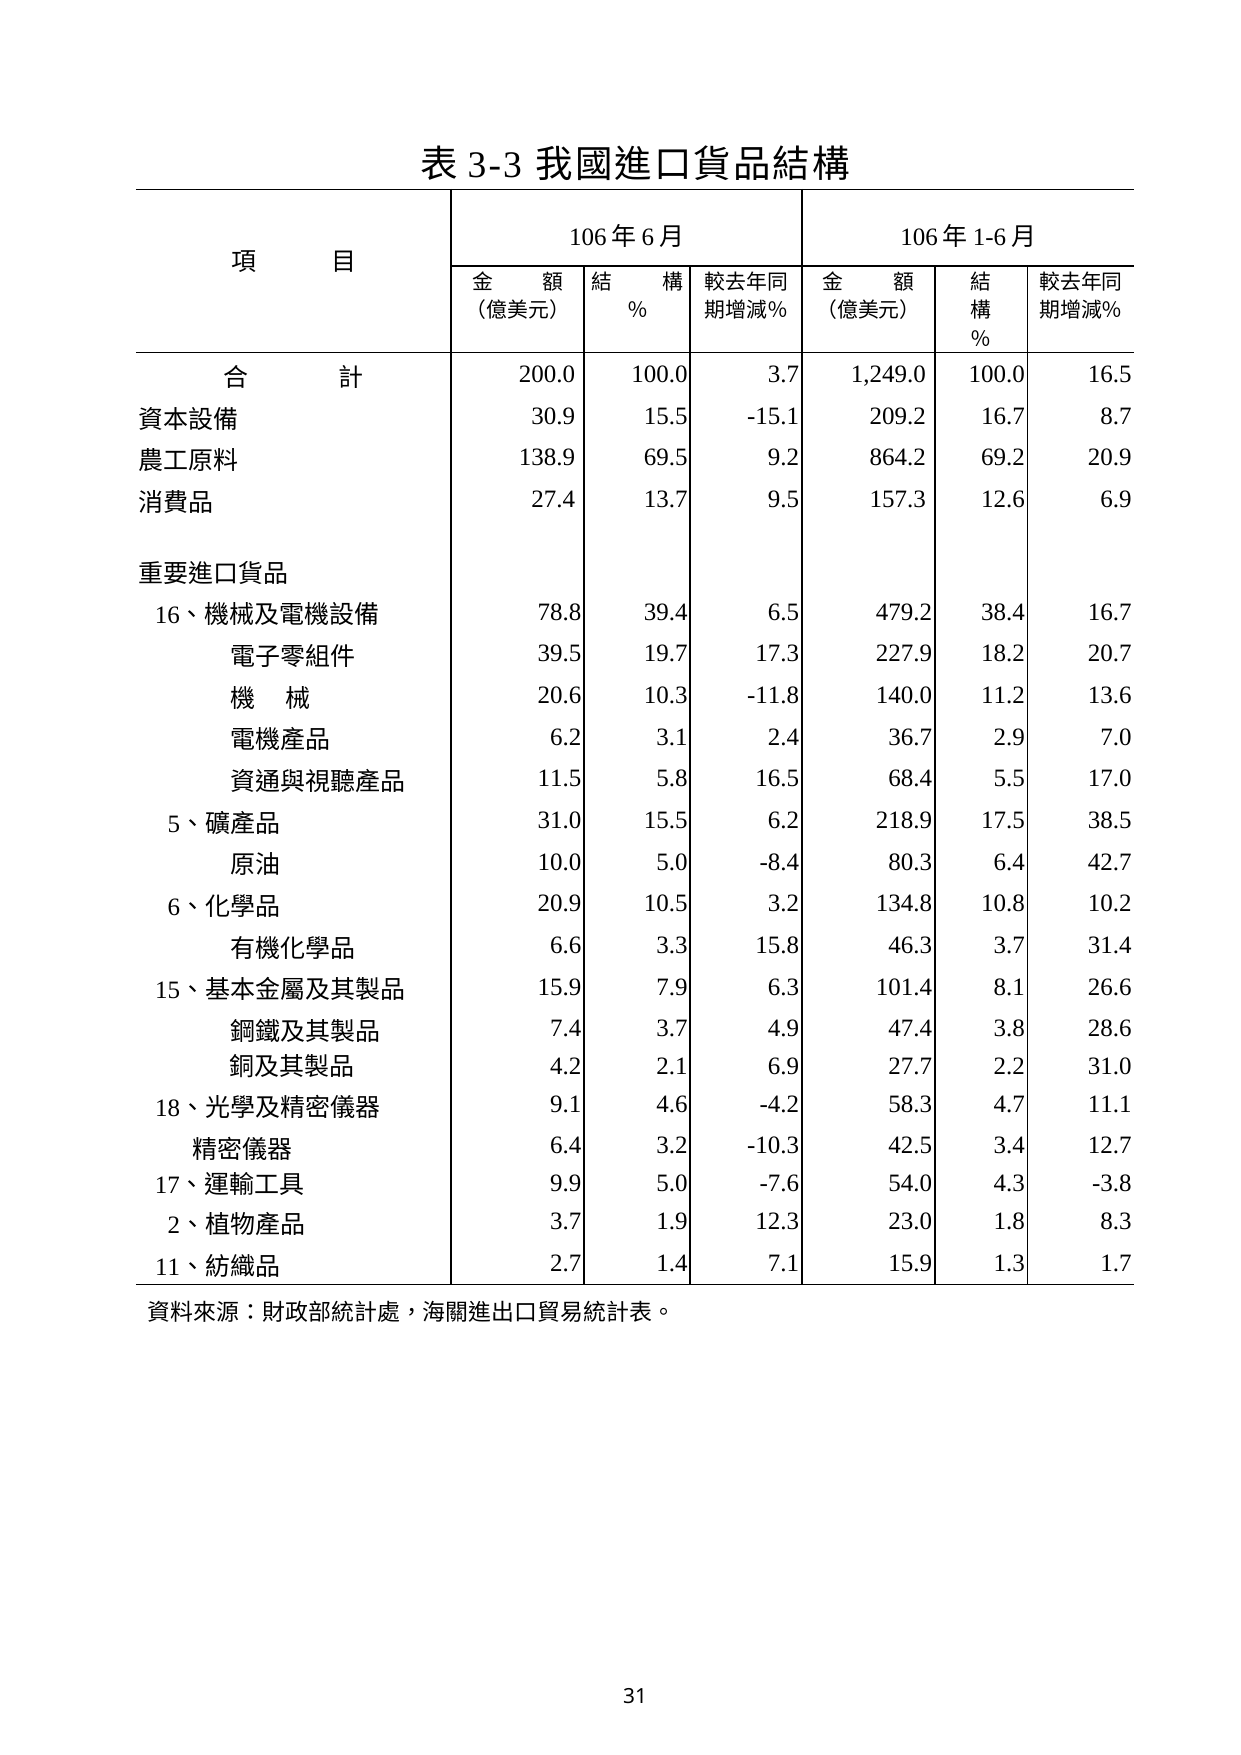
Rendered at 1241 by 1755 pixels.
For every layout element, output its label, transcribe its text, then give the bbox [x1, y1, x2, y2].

table_cell 200.0 [452, 353, 583, 395]
table_cell 3.8 [936, 1007, 1027, 1049]
table_cell 42.7 [1028, 841, 1134, 882]
table_cell 18、光學及精密儀器 [136, 1083, 450, 1125]
table_cell 4.7 [936, 1083, 1027, 1125]
table_cell 38.5 [1028, 799, 1134, 841]
table_cell 20.9 [1028, 436, 1134, 478]
table_cell 15.9 [452, 966, 583, 1007]
table_cell 1.4 [585, 1242, 689, 1284]
table_cell 36.7 [803, 716, 934, 757]
table_cell 17.0 [1028, 757, 1134, 799]
table_cell 11.5 [452, 757, 583, 799]
table_cell 金 額 （億美元） [452, 267, 583, 352]
table_cell 31.4 [1028, 924, 1134, 966]
table_cell [691, 549, 801, 591]
table_cell 6、化學品 [136, 882, 450, 924]
table_cell 864.2 [803, 436, 934, 478]
table_cell 15.5 [585, 799, 689, 841]
table_cell 機 械 [136, 674, 450, 716]
table_cell 1.8 [936, 1200, 1027, 1242]
table_cell 13.7 [585, 478, 689, 520]
table_cell -10.3 [691, 1125, 801, 1166]
table_cell 資通與視聽產品 [136, 757, 450, 799]
table_cell 2.2 [936, 1049, 1027, 1083]
table_cell 17.5 [936, 799, 1027, 841]
table_cell 479.2 [803, 591, 934, 632]
table_cell 78.8 [452, 591, 583, 632]
table_cell 16.5 [1028, 353, 1134, 395]
table_cell 30.9 [452, 395, 583, 436]
table_cell 10.8 [936, 882, 1027, 924]
table_cell 銅及其製品 [136, 1049, 450, 1083]
table_cell 2.7 [452, 1242, 583, 1284]
table_cell 8.7 [1028, 395, 1134, 436]
table_cell 較去年同 期增減％ [1028, 267, 1134, 352]
table_cell 12.3 [691, 1200, 801, 1242]
table_cell 5.5 [936, 757, 1027, 799]
table_cell 9.1 [452, 1083, 583, 1125]
table_cell [452, 549, 583, 591]
table_cell -7.6 [691, 1166, 801, 1200]
table_cell 11.1 [1028, 1083, 1134, 1125]
table_cell 17.3 [691, 632, 801, 674]
table_cell 資本設備 [136, 395, 450, 436]
table_cell 農工原料 [136, 436, 450, 478]
table_cell 3.7 [691, 353, 801, 395]
table_cell 1.3 [936, 1242, 1027, 1284]
table_cell 4.9 [691, 1007, 801, 1049]
table_cell 209.2 [803, 395, 934, 436]
table_cell 8.3 [1028, 1200, 1134, 1242]
table_cell 3.2 [691, 882, 801, 924]
table_cell 4.3 [936, 1166, 1027, 1200]
table_cell 6.9 [691, 1049, 801, 1083]
table_cell [691, 520, 801, 549]
table_cell 16.7 [936, 395, 1027, 436]
table_cell 100.0 [585, 353, 689, 395]
table_cell -15.1 [691, 395, 801, 436]
table_cell 58.3 [803, 1083, 934, 1125]
table_cell 原油 [136, 841, 450, 882]
table_cell 3.1 [585, 716, 689, 757]
table_cell 3.3 [585, 924, 689, 966]
table_cell 28.6 [1028, 1007, 1134, 1049]
table_cell 27.4 [452, 478, 583, 520]
table_cell [936, 520, 1027, 549]
table_cell 18.2 [936, 632, 1027, 674]
table_cell 54.0 [803, 1166, 934, 1200]
table_cell [803, 549, 934, 591]
table_cell 結 構 ％ [585, 267, 689, 352]
table_cell 23.0 [803, 1200, 934, 1242]
table_cell 3.7 [452, 1200, 583, 1242]
table_cell 1,249.0 [803, 353, 934, 395]
table_header 106年1-6月 [803, 190, 1134, 265]
table_cell 47.4 [803, 1007, 934, 1049]
table_cell [452, 520, 583, 549]
table_cell 5.8 [585, 757, 689, 799]
table_cell 2.4 [691, 716, 801, 757]
table_cell 9.5 [691, 478, 801, 520]
table_cell 精密儀器 [136, 1125, 450, 1166]
table_cell 5.0 [585, 841, 689, 882]
table_cell 重要進口貨品 [136, 549, 450, 591]
table_cell 157.3 [803, 478, 934, 520]
table_header 106年6月 [452, 190, 801, 265]
text 表3-3 我國進口貨品結構 [133, 134, 1137, 189]
table_cell 10.3 [585, 674, 689, 716]
table_cell 31.0 [1028, 1049, 1134, 1083]
table_header 項 目 [136, 190, 450, 352]
table_cell 20.7 [1028, 632, 1134, 674]
table_cell [585, 549, 689, 591]
table_cell 15.9 [803, 1242, 934, 1284]
table_cell 38.4 [936, 591, 1027, 632]
table_cell 31.0 [452, 799, 583, 841]
table_cell 電機產品 [136, 716, 450, 757]
table_cell 138.9 [452, 436, 583, 478]
table_cell 合 計 [136, 353, 450, 395]
table_cell 134.8 [803, 882, 934, 924]
text 資料來源：財政部統計處，海關進出口貿易統計表。 [148, 1297, 1174, 1326]
table_cell 42.5 [803, 1125, 934, 1166]
table_cell 有機化學品 [136, 924, 450, 966]
table_cell 7.9 [585, 966, 689, 1007]
table_cell 39.5 [452, 632, 583, 674]
table_cell 電子零組件 [136, 632, 450, 674]
table_cell 3.7 [585, 1007, 689, 1049]
table_cell 9.9 [452, 1166, 583, 1200]
table_cell 6.9 [1028, 478, 1134, 520]
table_cell 3.7 [936, 924, 1027, 966]
table_cell 68.4 [803, 757, 934, 799]
table_cell 17、運輸工具 [136, 1166, 450, 1200]
table_cell 結 構 ％ [936, 267, 1027, 352]
table_cell 12.6 [936, 478, 1027, 520]
table_cell 6.2 [452, 716, 583, 757]
table_cell 13.6 [1028, 674, 1134, 716]
table_cell 6.5 [691, 591, 801, 632]
table_cell [803, 520, 934, 549]
table_cell 218.9 [803, 799, 934, 841]
table_cell [936, 549, 1027, 591]
table_cell 金 額 （億美元） [803, 267, 934, 352]
table_cell -8.4 [691, 841, 801, 882]
table_cell 3.4 [936, 1125, 1027, 1166]
table_cell 27.7 [803, 1049, 934, 1083]
table_cell [136, 520, 450, 549]
table_cell 15.8 [691, 924, 801, 966]
table_cell 39.4 [585, 591, 689, 632]
table_cell -3.8 [1028, 1166, 1134, 1200]
table_cell -11.8 [691, 674, 801, 716]
table_cell 20.6 [452, 674, 583, 716]
table_cell 15.5 [585, 395, 689, 436]
table_cell 5.0 [585, 1166, 689, 1200]
table_cell 9.2 [691, 436, 801, 478]
table_cell 69.2 [936, 436, 1027, 478]
table_cell 11.2 [936, 674, 1027, 716]
table_cell [585, 520, 689, 549]
table_cell 4.2 [452, 1049, 583, 1083]
table_cell 227.9 [803, 632, 934, 674]
table_cell 15、基本金屬及其製品 [136, 966, 450, 1007]
table_cell 鋼鐵及其製品 [136, 1007, 450, 1049]
table_cell 10.2 [1028, 882, 1134, 924]
table_cell 16.5 [691, 757, 801, 799]
table_cell 80.3 [803, 841, 934, 882]
table_cell 6.3 [691, 966, 801, 1007]
table_cell 11、紡織品 [136, 1242, 450, 1284]
table_cell 5、礦產品 [136, 799, 450, 841]
table_cell 1.7 [1028, 1242, 1134, 1284]
table_cell 7.4 [452, 1007, 583, 1049]
table_cell 2.9 [936, 716, 1027, 757]
table_cell 較去年同 期增減％ [691, 267, 801, 352]
table_cell 7.1 [691, 1242, 801, 1284]
table_cell 16.7 [1028, 591, 1134, 632]
table_cell 26.6 [1028, 966, 1134, 1007]
table_cell [1028, 520, 1134, 549]
table_cell 8.1 [936, 966, 1027, 1007]
table_cell 12.7 [1028, 1125, 1134, 1166]
table_cell 46.3 [803, 924, 934, 966]
table_cell 2、植物產品 [136, 1200, 450, 1242]
table_cell 2.1 [585, 1049, 689, 1083]
table_cell 16、機械及電機設備 [136, 591, 450, 632]
table_cell 140.0 [803, 674, 934, 716]
table_cell 69.5 [585, 436, 689, 478]
table_cell 7.0 [1028, 716, 1134, 757]
table_cell 101.4 [803, 966, 934, 1007]
table_cell 6.4 [452, 1125, 583, 1166]
table_cell -4.2 [691, 1083, 801, 1125]
table_cell 100.0 [936, 353, 1027, 395]
table_cell 20.9 [452, 882, 583, 924]
table_cell 10.0 [452, 841, 583, 882]
table_cell [1028, 549, 1134, 591]
table_cell 3.2 [585, 1125, 689, 1166]
table_cell 4.6 [585, 1083, 689, 1125]
table_cell 10.5 [585, 882, 689, 924]
table_cell 消費品 [136, 478, 450, 520]
table_cell 19.7 [585, 632, 689, 674]
table_cell 6.2 [691, 799, 801, 841]
table_cell 1.9 [585, 1200, 689, 1242]
table_cell 6.4 [936, 841, 1027, 882]
table_cell 6.6 [452, 924, 583, 966]
